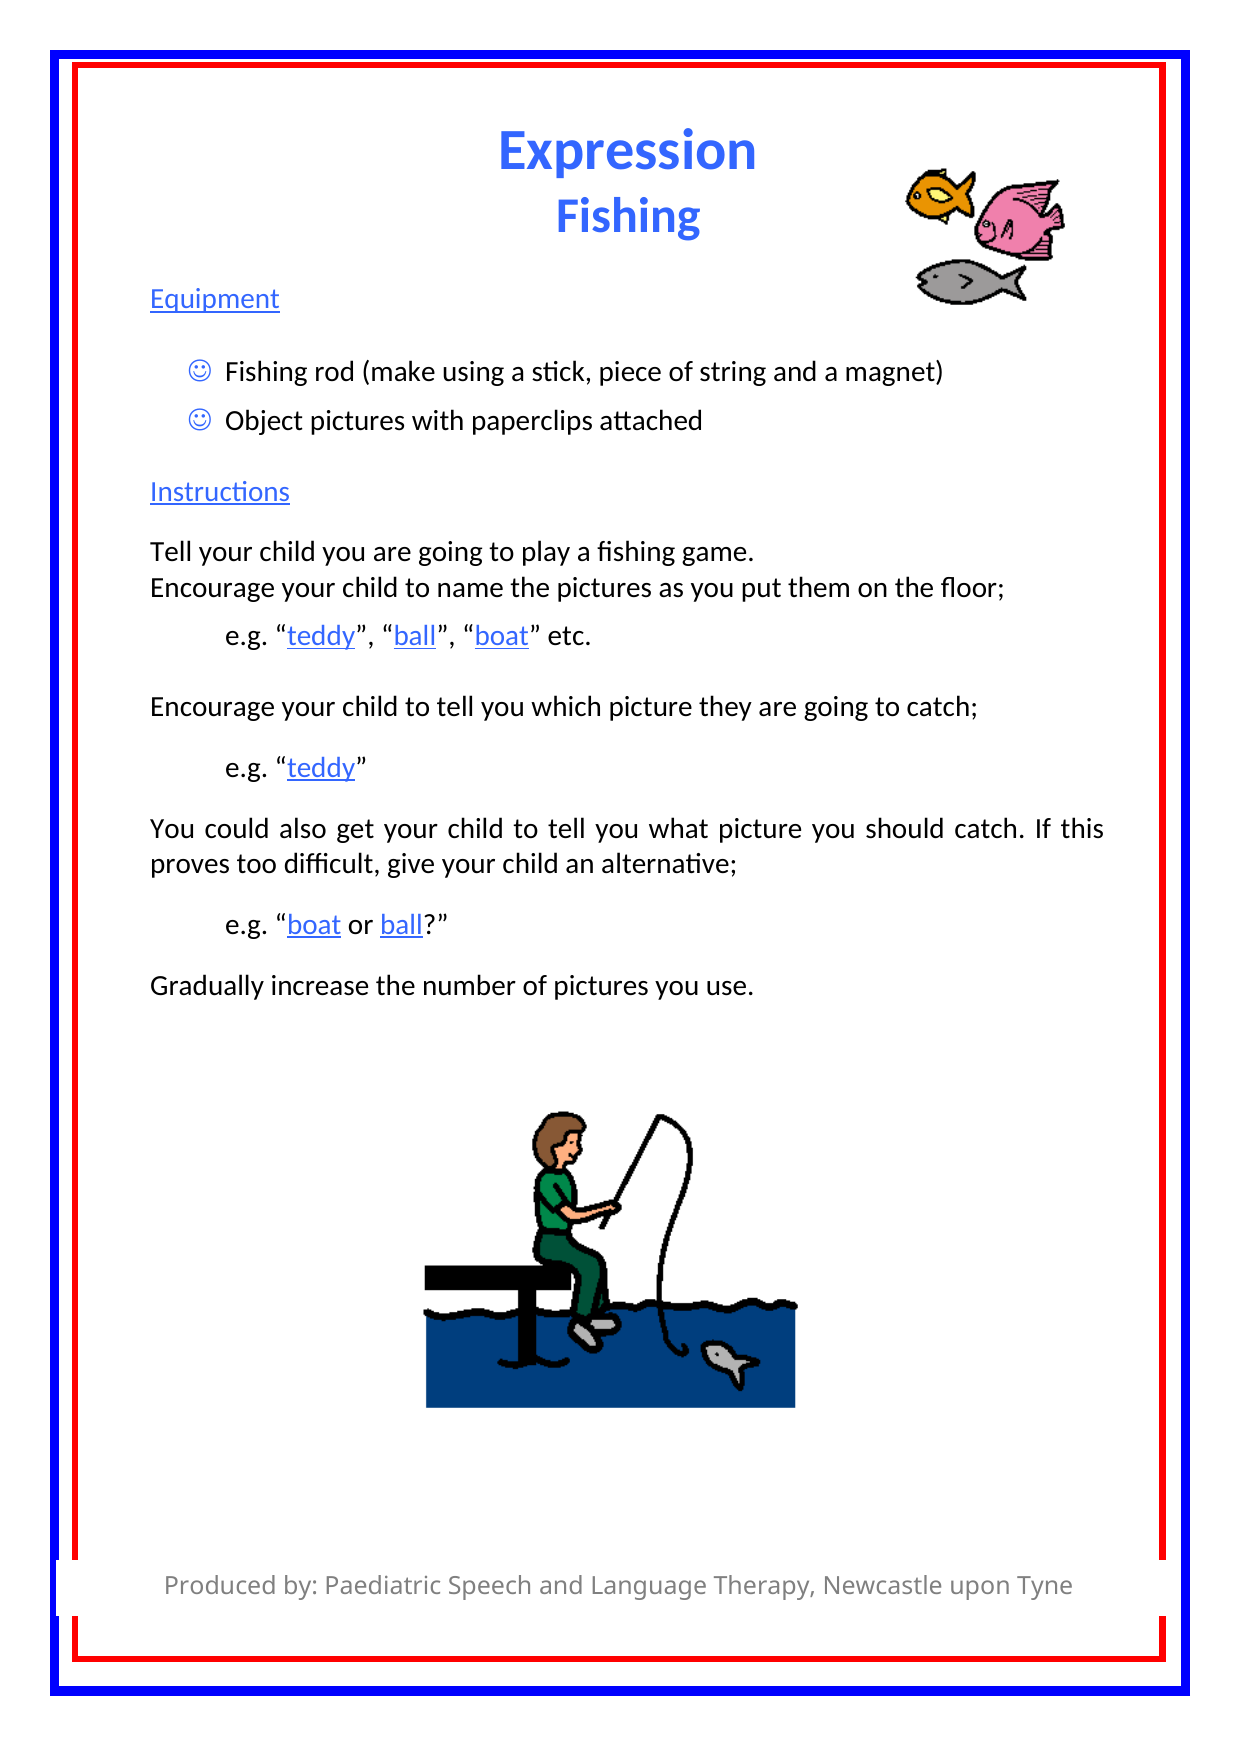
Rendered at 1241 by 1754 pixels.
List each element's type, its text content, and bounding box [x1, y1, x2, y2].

list Fishing rod (make using a stick, piece of string and a magnet) [187, 353, 1106, 389]
text Encourage your child to name the pictures as you put them on the floor; [150, 569, 1106, 605]
text e.g. “teddy”, “ball”, “boat” etc. [150, 617, 1106, 653]
text Produced by: Paediatric Speech and Language Therapy, Newcastle upon Tyne [71, 1568, 1166, 1602]
text Gradually increase the number of pictures you use. [150, 967, 1106, 1002]
text You could also get your child to tell you what picture you should catch. If this proves too difficult, give your child an alternative; [150, 810, 1106, 881]
text Fishing [150, 184, 900, 245]
text [1069, 184, 1106, 245]
list Object pictures with paperclips attached [187, 402, 1106, 437]
text Encourage your child to tell you which picture they are going to catch; [150, 688, 1106, 724]
text Tell your child you are going to play a fishing game. [150, 533, 1106, 569]
text Equipment [150, 280, 1106, 316]
text e.g. “boat or ball?” [150, 906, 1106, 942]
text Instructions [150, 473, 1106, 508]
text e.g. “teddy” [150, 749, 1106, 785]
text Expression [150, 112, 1106, 184]
